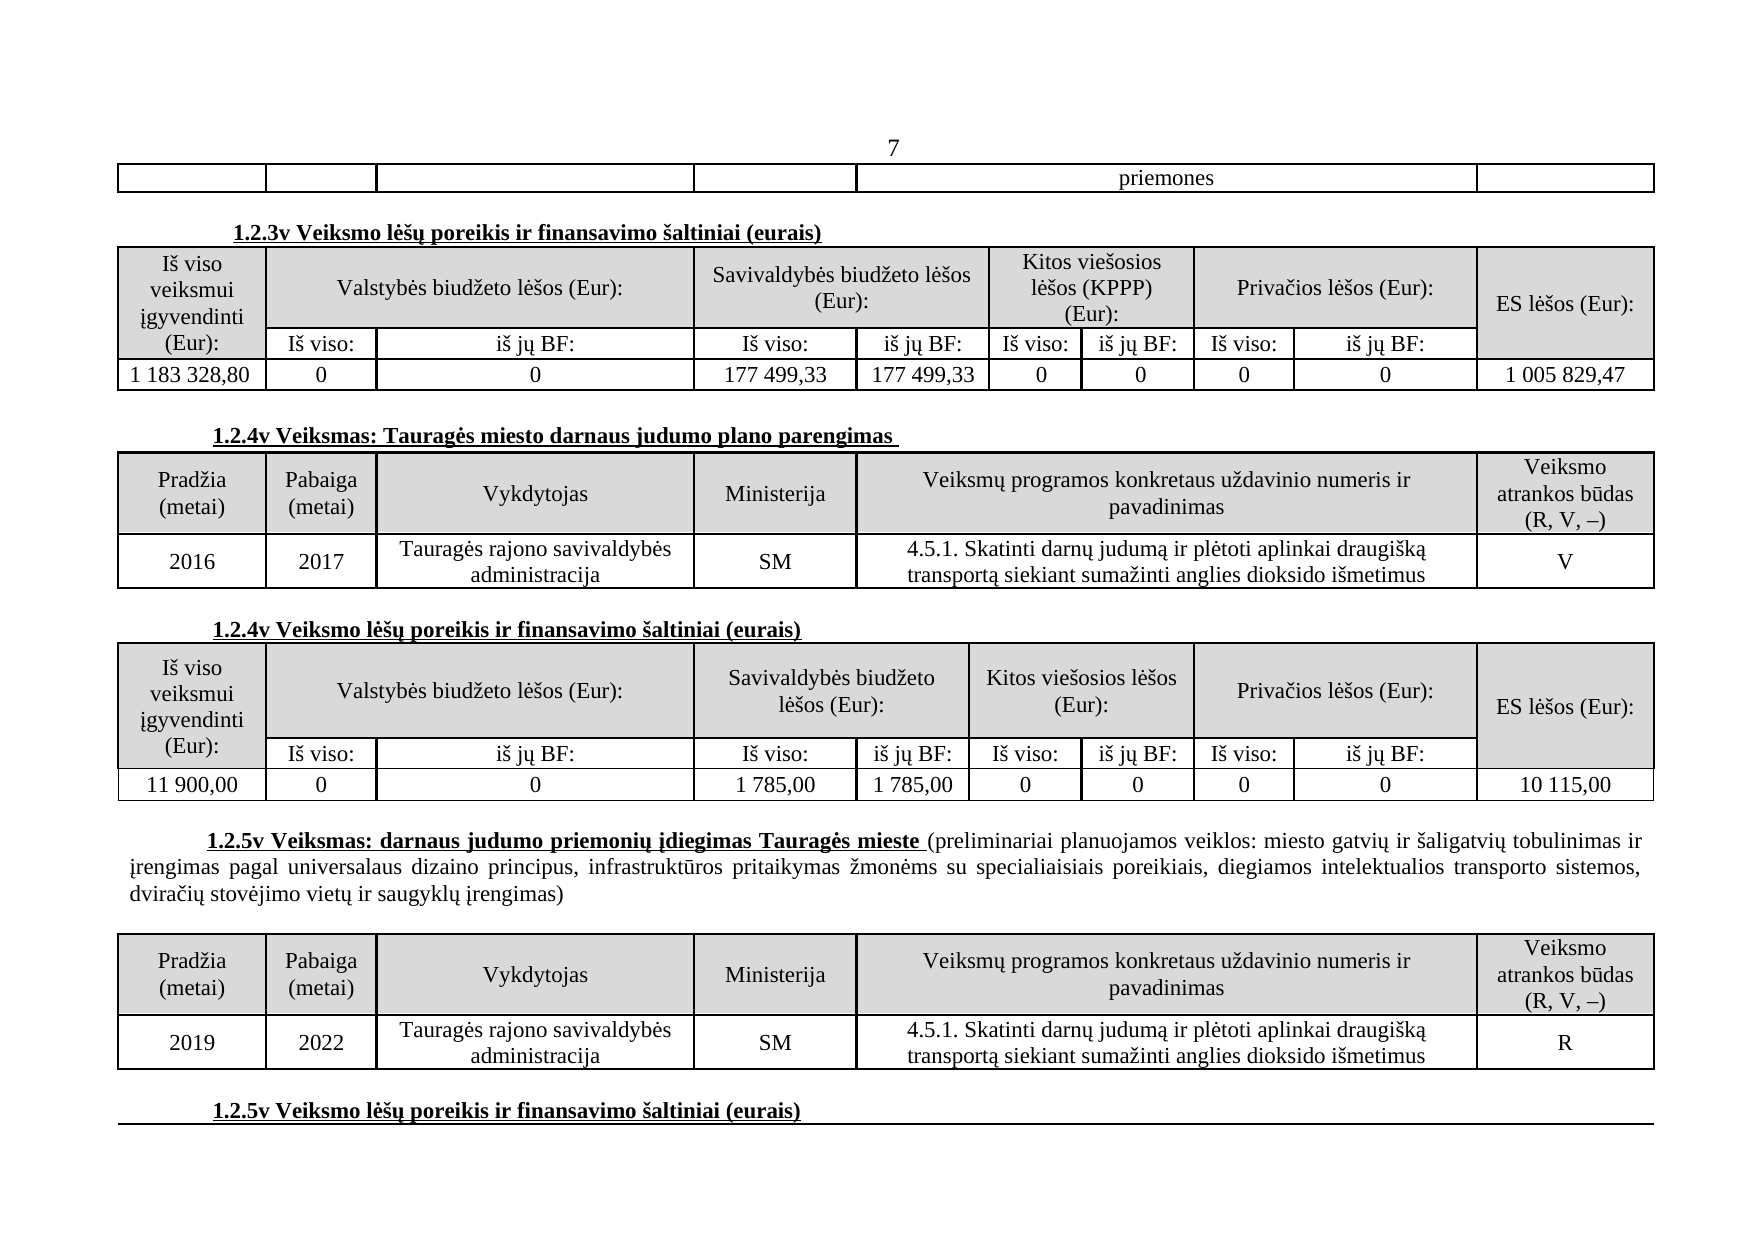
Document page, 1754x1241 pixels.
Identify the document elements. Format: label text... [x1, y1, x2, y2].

table_cell 4.5.1. Skatinti darnų judumą ir plėtoti aplinkai draugišką transportą siekiant sumažinti anglies dioksido išmetimus [858, 1016, 1476, 1068]
table_cell 1.2.5v Veiksmas: darnaus judumo priemonių įdiegimas Tauragės mieste (preliminariai planuojamos veiklos: miesto gatvių ir šaligatvių tobulinimas ir įrengimas pagal universalaus dizaino principus, infrastruktūros pritaikymas žmonėms su specialiaisiais poreikiais, diegiamos intelektualios transporto sistemos, dviračių stovėjimo vietų ir saugyklų įrengimas) [118, 801, 1654, 932]
table_cell 1 183 328,80 [119, 360, 265, 389]
table_cell priemones [858, 165, 1476, 191]
table_cell Savivaldybės biudžeto lėšos (Eur): [695, 248, 988, 327]
table_cell Iš viso veiksmui įgyvendinti (Eur): [119, 248, 265, 358]
table_cell SM [695, 535, 855, 587]
table_cell 1.2.4v Veiksmo lėšų poreikis ir finansavimo šaltiniai (eurais) [118, 589, 1654, 642]
table_cell iš jų BF: [1295, 739, 1476, 768]
table_cell Pradžia (metai) [119, 935, 265, 1013]
table_cell Valstybės biudžeto lėšos (Eur): [267, 248, 693, 327]
table_cell Vykdytojas [378, 454, 693, 532]
table_cell [378, 165, 693, 191]
table_cell Tauragės rajono savivaldybės administracija [378, 1016, 693, 1068]
table_cell ES lėšos (Eur): [1478, 644, 1653, 768]
table_cell Iš viso: [1195, 739, 1293, 768]
table_cell 0 [1195, 360, 1293, 389]
table_cell Iš viso: [267, 329, 375, 358]
table_cell Tauragės rajono savivaldybės administracija [378, 535, 693, 587]
table_cell 1 785,00 [858, 769, 968, 799]
table_cell 0 [267, 769, 375, 799]
table_cell Iš viso: [267, 739, 375, 768]
table_cell 4.5.1. Skatinti darnų judumą ir plėtoti aplinkai draugišką transportą siekiant sumažinti anglies dioksido išmetimus [858, 535, 1476, 587]
table_cell Iš viso: [970, 739, 1080, 768]
table_cell Valstybės biudžeto lėšos (Eur): [267, 644, 693, 737]
table_cell 1.2.3v Veiksmo lėšų poreikis ir finansavimo šaltiniai (eurais) [118, 193, 1654, 246]
table_cell Veiksmo atrankos būdas (R, V, –) [1478, 935, 1653, 1013]
table_cell Ministerija [695, 935, 855, 1013]
table_cell Iš viso: [695, 329, 855, 358]
table_cell 177 499,33 [695, 360, 855, 389]
table_cell Iš viso: [990, 329, 1080, 358]
table_cell 0 [1295, 360, 1476, 389]
table_cell Veiksmo atrankos būdas (R, V, –) [1478, 454, 1653, 532]
table_cell 0 [378, 360, 693, 389]
table_cell Privačios lėšos (Eur): [1195, 644, 1476, 737]
table_cell [267, 165, 375, 191]
table_cell iš jų BF: [378, 329, 693, 358]
table_cell 10 115,00 [1478, 769, 1653, 799]
table_cell Iš viso: [1195, 329, 1293, 358]
table_cell iš jų BF: [1083, 329, 1193, 358]
table_cell R [1478, 1016, 1653, 1068]
table_cell 1 785,00 [695, 769, 855, 799]
table_cell 2017 [267, 535, 375, 587]
table_cell iš jų BF: [378, 739, 693, 768]
table_cell 0 [1195, 769, 1293, 799]
table_cell 1.2.5v Veiksmo lėšų poreikis ir finansavimo šaltiniai (eurais) [118, 1070, 1654, 1123]
table_cell Iš viso: [695, 739, 855, 768]
table_cell Pabaiga (metai) [267, 935, 375, 1013]
table_cell Pabaiga (metai) [267, 454, 375, 532]
table_cell 1 005 829,47 [1478, 360, 1653, 389]
table_cell SM [695, 1016, 855, 1068]
table_cell Veiksmų programos konkretaus uždavinio numeris ir pavadinimas [858, 935, 1476, 1013]
table_cell 0 [970, 769, 1080, 799]
table_cell Vykdytojas [378, 935, 693, 1013]
table_cell 0 [1083, 769, 1193, 799]
table_cell 2022 [267, 1016, 375, 1068]
table_header 1.2.4v Veiksmas: Tauragės miesto darnaus judumo plano parengimas [118, 420, 1654, 451]
table_cell iš jų BF: [1083, 739, 1193, 768]
table_cell Ministerija [695, 454, 855, 532]
table_cell Privačios lėšos (Eur): [1195, 248, 1476, 327]
table_cell 0 [990, 360, 1080, 389]
table_cell 2019 [119, 1016, 265, 1068]
table_cell ES lėšos (Eur): [1478, 248, 1653, 358]
table_cell 11 900,00 [119, 769, 265, 799]
table_cell V [1478, 535, 1653, 587]
table_cell iš jų BF: [858, 739, 968, 768]
table_cell 177 499,33 [858, 360, 988, 389]
table_cell Pradžia (metai) [119, 454, 265, 532]
table_cell 2016 [119, 535, 265, 587]
table_cell [1478, 165, 1653, 191]
table_cell Savivaldybės biudžeto lėšos (Eur): [695, 644, 968, 737]
table_cell Iš viso veiksmui įgyvendinti (Eur): [119, 644, 265, 768]
table_cell 0 [267, 360, 375, 389]
table_cell iš jų BF: [858, 329, 988, 358]
table_cell 0 [1295, 769, 1476, 799]
table_cell [119, 165, 265, 191]
table_cell Kitos viešosios lėšos (KPPP) (Eur): [990, 248, 1193, 327]
table_cell 0 [1083, 360, 1193, 389]
table_cell 0 [378, 769, 693, 799]
table_cell iš jų BF: [1295, 329, 1476, 358]
table_cell Veiksmų programos konkretaus uždavinio numeris ir pavadinimas [858, 454, 1476, 532]
table_cell Kitos viešosios lėšos (Eur): [970, 644, 1193, 737]
table_cell [695, 165, 855, 191]
